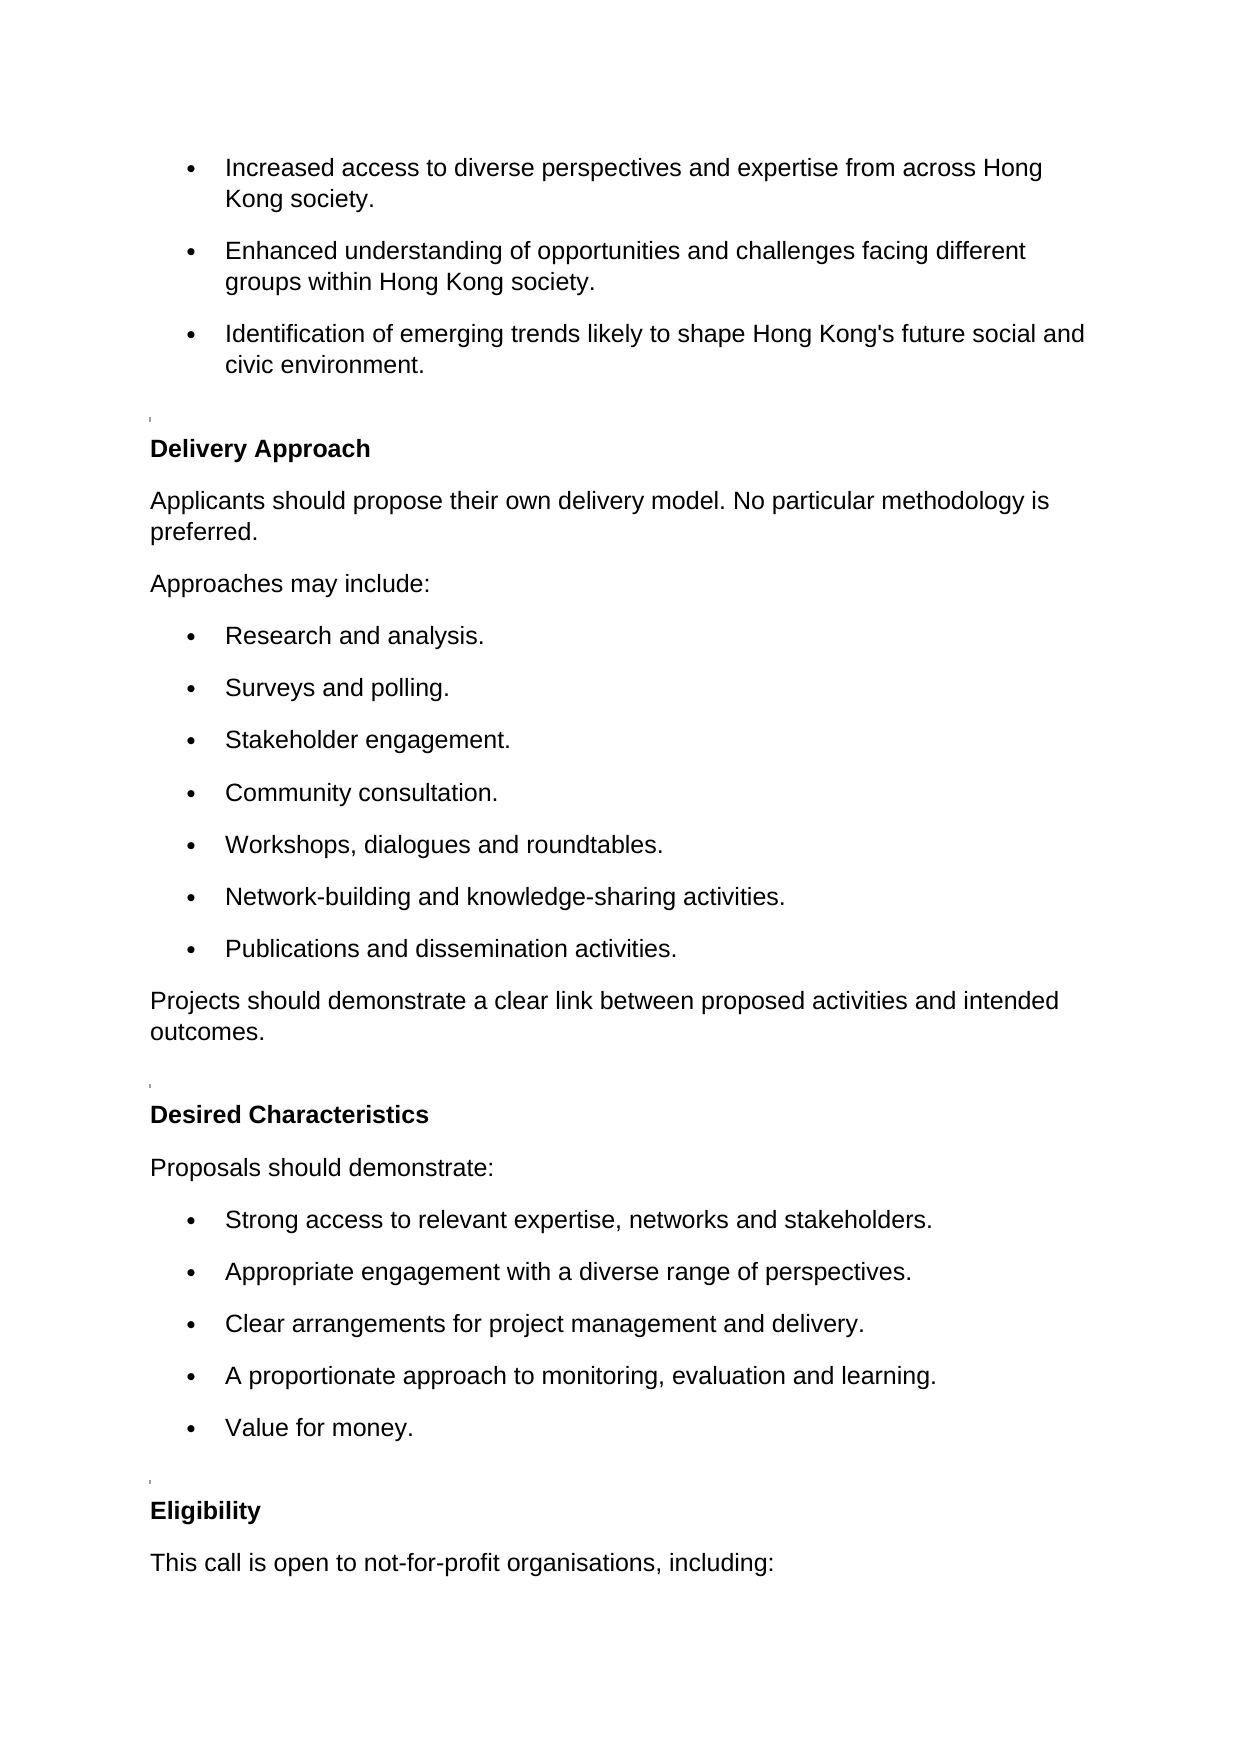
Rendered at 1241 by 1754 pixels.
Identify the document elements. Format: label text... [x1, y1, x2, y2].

list Network-building and knowledge-sharing activities. [187, 879, 1090, 910]
list Strong access to relevant expertise, networks and stakeholders. [187, 1202, 1090, 1233]
text Proposals should demonstrate: [150, 1150, 1090, 1181]
subtitle Eligibility [150, 1494, 1090, 1525]
list Research and analysis. [187, 619, 1090, 650]
list A proportionate approach to monitoring, evaluation and learning. [187, 1358, 1090, 1389]
list Clear arrangements for project management and delivery. [187, 1306, 1090, 1337]
list Appropriate engagement with a diverse range of perspectives. [187, 1254, 1090, 1285]
list Increased access to diverse perspectives and expertise from across Hong Kong society. [187, 150, 1090, 212]
subtitle Delivery Approach [150, 431, 1090, 462]
list Publications and dissemination activities. [187, 931, 1090, 962]
list Workshops, dialogues and roundtables. [187, 827, 1090, 858]
list Identification of emerging trends likely to shape Hong Kong's future social and civic environment. [187, 317, 1090, 379]
text Projects should demonstrate a clear link between proposed activities and intended outcomes. [150, 983, 1090, 1046]
text Approaches may include: [150, 567, 1090, 598]
list Community consultation. [187, 775, 1090, 806]
text Applicants should propose their own delivery model. No particular methodology is preferred. [150, 483, 1090, 546]
list Stakeholder engagement. [187, 723, 1090, 754]
list Value for money. [187, 1410, 1090, 1442]
text This call is open to not-for-profit organisations, including: [150, 1546, 1090, 1577]
subtitle Desired Characteristics [150, 1098, 1090, 1129]
list Enhanced understanding of opportunities and challenges facing different groups within Hong Kong society. [187, 233, 1090, 296]
list Surveys and polling. [187, 671, 1090, 702]
